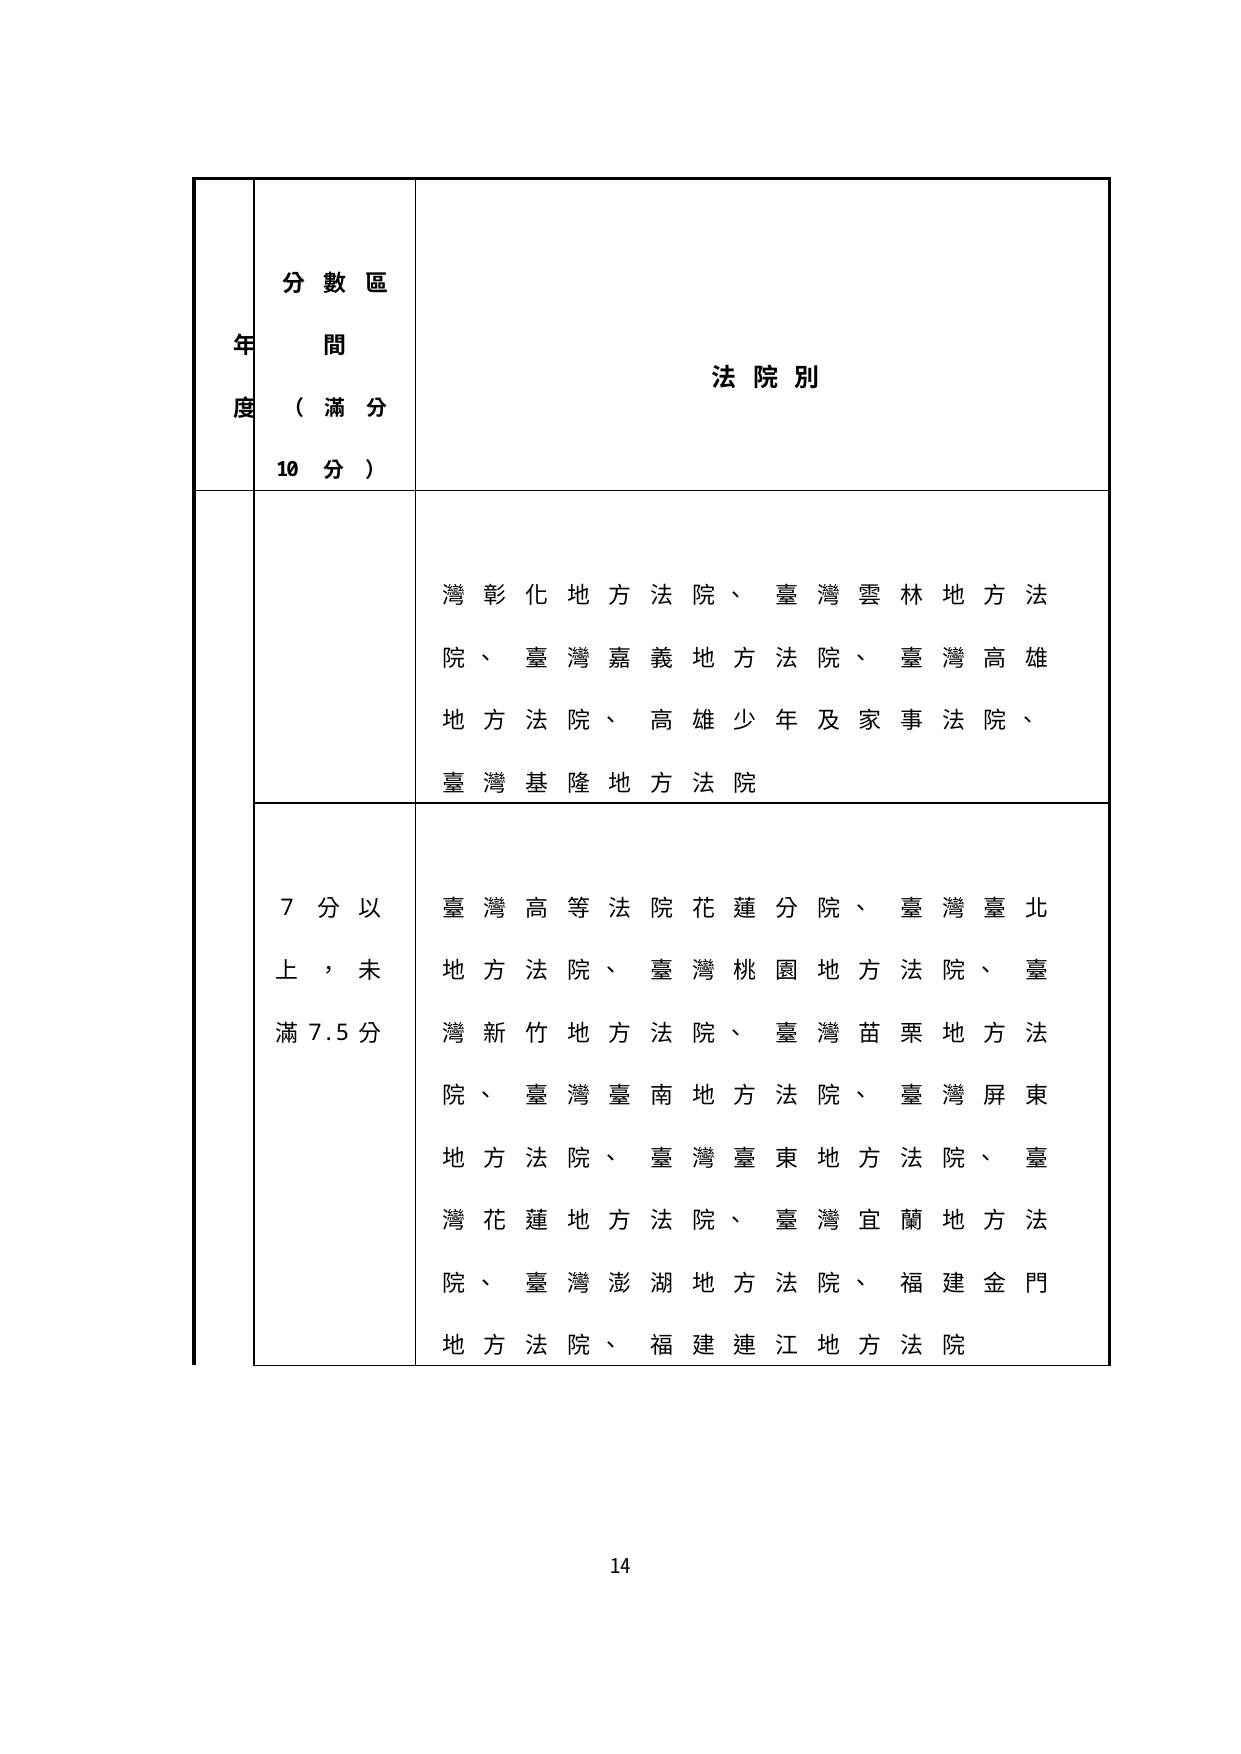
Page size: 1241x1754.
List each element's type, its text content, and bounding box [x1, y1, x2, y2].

table_cell [196, 491, 253, 802]
table_cell [255, 491, 415, 802]
table_cell 灣彰化地方法院、臺灣雲林地方法院、臺灣嘉義地方法院、臺灣高雄地方法院、高雄少年及家事法院、臺灣基隆地方法院 [416, 491, 1108, 802]
table_header 分數區間 （滿分10 分） [255, 180, 415, 490]
table_cell [196, 802, 253, 1365]
table_cell 7分以上，未滿7.5分 [255, 804, 415, 1365]
table_cell 臺灣高等法院花蓮分院、臺灣臺北地方法院、臺灣桃園地方法院、臺灣新竹地方法院、臺灣苗栗地方法院、臺灣臺南地方法院、臺灣屏東地方法院、臺灣臺東地方法院、臺灣花蓮地方法院、臺灣宜蘭地方法院、臺灣澎湖地方法院、福建金門地方法院、福建連江地方法院 [416, 804, 1108, 1365]
table_header 法院別 [416, 180, 1108, 490]
table_header 年度 [196, 180, 253, 490]
